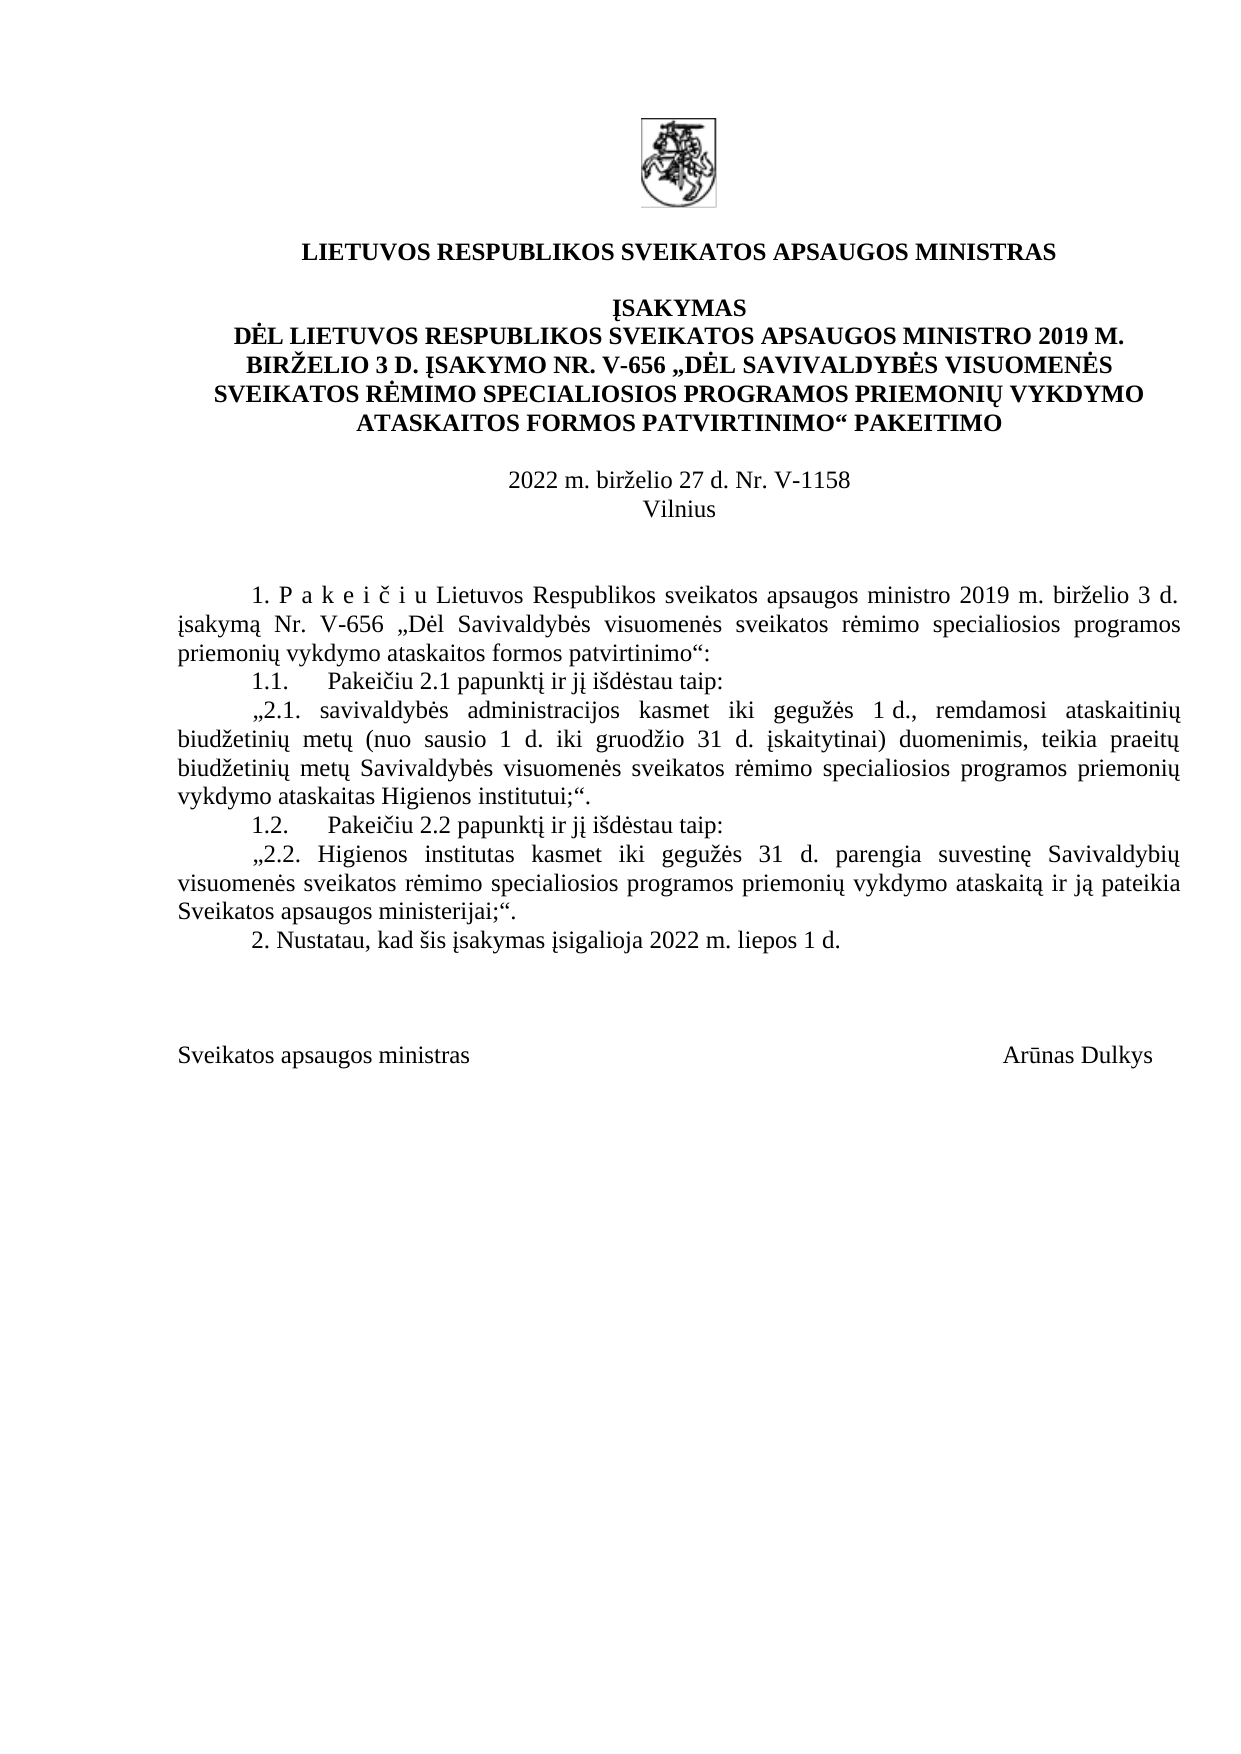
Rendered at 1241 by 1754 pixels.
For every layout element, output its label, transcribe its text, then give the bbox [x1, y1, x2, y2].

text 1.1. Pakeičiu 2.1 papunktį ir jį išdėstau taip: [177, 666, 1181, 695]
text „2.1. savivaldybės administracijos kasmet iki gegužės 1 d., remdamosi ataskaitinių biudžetinių metų (nuo sausio 1 d. iki gruodžio 31 d. įskaitytinai) duomenimis, teikia praeitų biudžetinių metų Savivaldybės visuomenės sveikatos rėmimo specialiosios programos priemonių vykdymo ataskaitas Higienos institutui;“. [177, 695, 1181, 810]
text ĮSAKYMAS [177, 293, 1181, 321]
text 2. Nustatau, kad šis įsakymas įsigalioja 2022 m. liepos 1 d. [177, 925, 1181, 954]
text 2022 m. birželio 27 d. Nr. V-1158 [177, 465, 1181, 494]
text 1.2. Pakeičiu 2.2 papunktį ir jį išdėstau taip: [177, 810, 1181, 839]
text 1. P a k e i č i u Lietuvos Respublikos sveikatos apsaugos ministro 2019 m. birželio 3 d. įsakymą Nr. V-656 „Dėl Savivaldybės visuomenės sveikatos rėmimo specialiosios programos priemonių vykdymo ataskaitos formos patvirtinimo“: [177, 580, 1181, 666]
text DĖL LIETUVOS RESPUBLIKOS SVEIKATOS APSAUGOS MINISTRO 2019 M. BIRŽELIO 3 D. ĮSAKYMO NR. V-656 „DĖL SAVIVALDYBĖS VISUOMENĖS SVEIKATOS RĖMIMO SPECIALIOSIOS PROGRAMOS PRIEMONIŲ VYKDYMO ATASKAITOS FORMOS PATVIRTINIMO“ PAKEITIMO [177, 321, 1181, 436]
text „2.2. Higienos institutas kasmet iki gegužės 31 d. parengia suvestinę Savivaldybių visuomenės sveikatos rėmimo specialiosios programos priemonių vykdymo ataskaitą ir ją pateikia Sveikatos apsaugos ministerijai;“. [177, 839, 1181, 925]
text Vilnius [177, 494, 1181, 523]
text LIETUVOS RESPUBLIKOS SVEIKATOS APSAUGOS MINISTRAS [177, 237, 1181, 266]
text Sveikatos apsaugos ministras Arūnas Dulkys [177, 1040, 1181, 1069]
